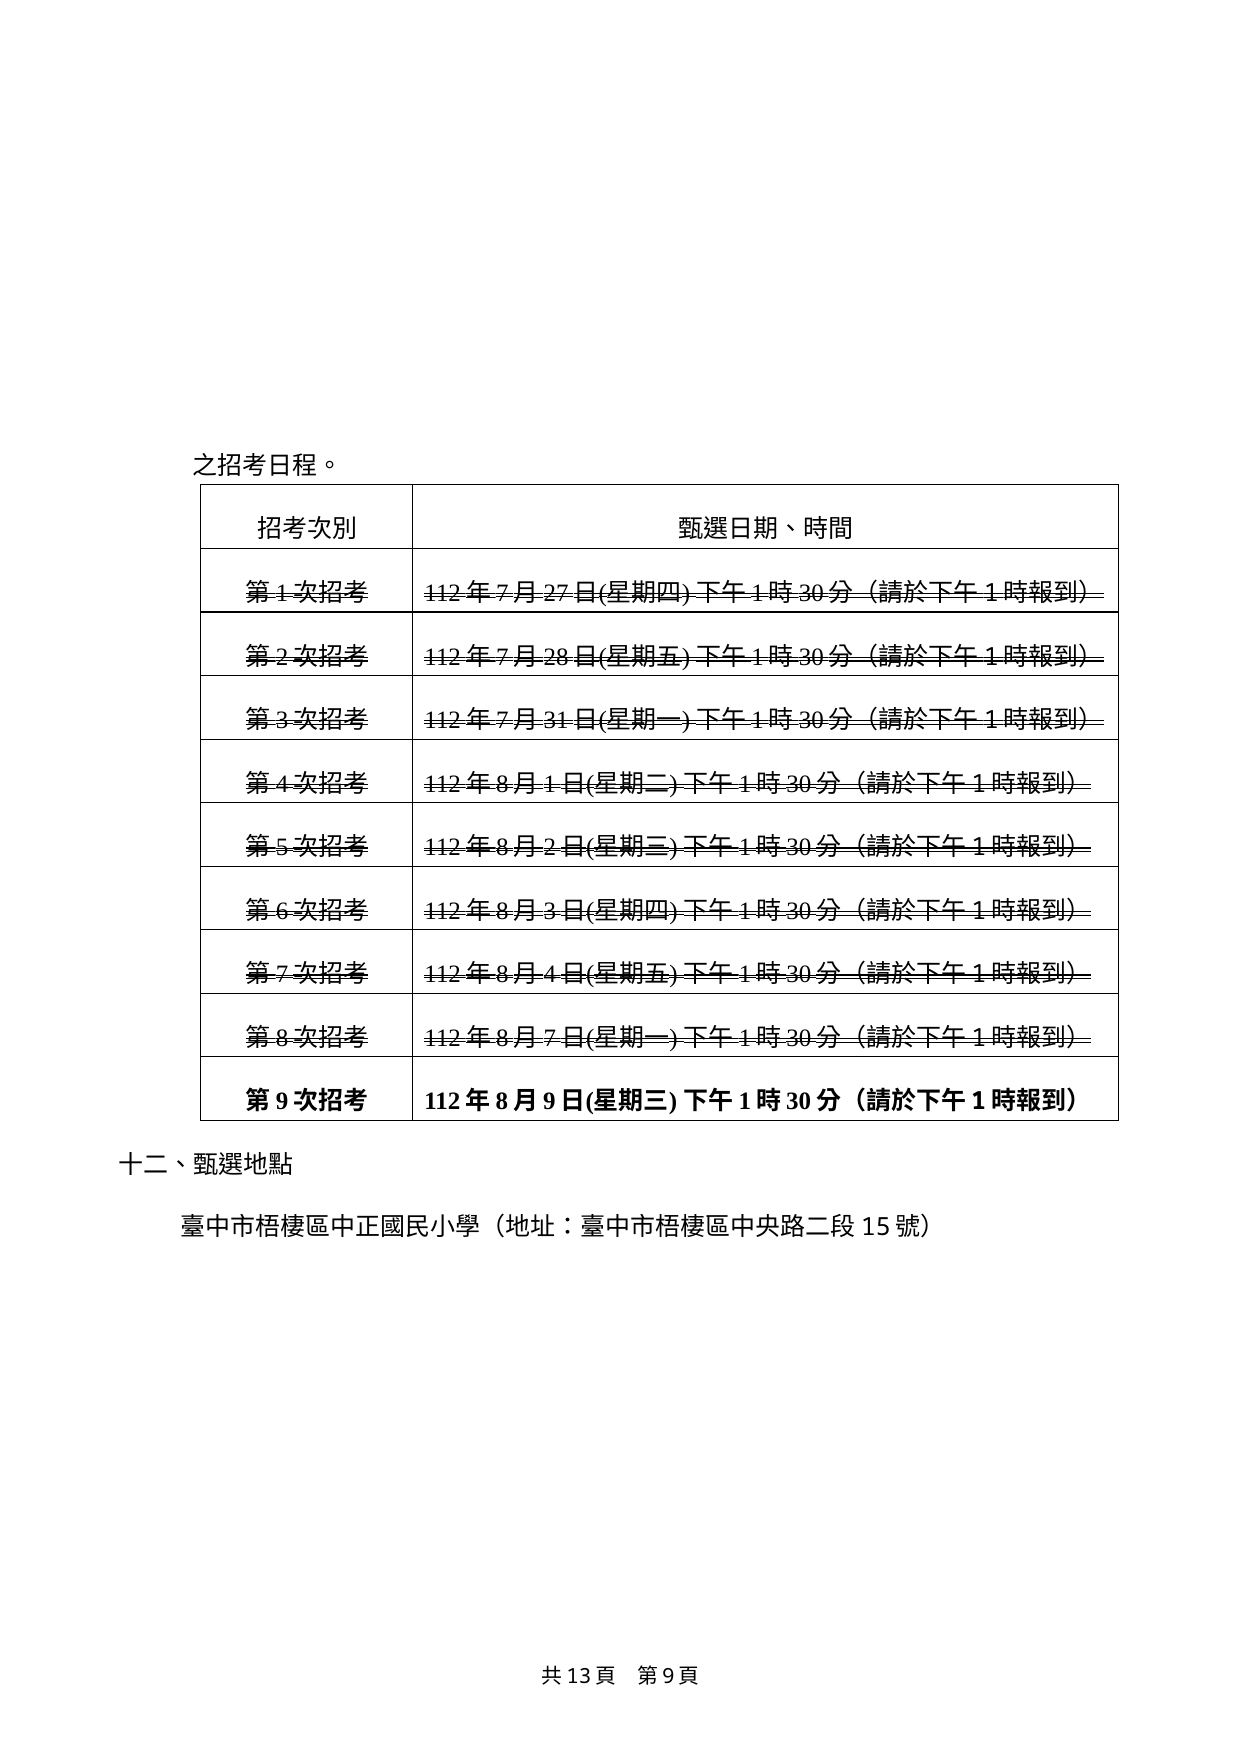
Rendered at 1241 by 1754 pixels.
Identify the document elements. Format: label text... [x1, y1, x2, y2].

table_header 招考次別 [201, 485, 412, 548]
table_cell 112年8月4日(星期五) 下午1時30分（請於下午1時報到） [413, 930, 1118, 993]
table_cell 第4次招考 [201, 740, 412, 802]
table_cell 第1次招考 [201, 549, 412, 611]
table_cell 112年8月7日(星期一) 下午1時30分（請於下午1時報到） [413, 994, 1118, 1056]
table_cell 112年7月28日(星期五) 下午1時30分（請於下午1時報到） [413, 613, 1118, 675]
table_cell 第9次招考 [201, 1057, 412, 1120]
table_cell 112年8月1日(星期二) 下午1時30分（請於下午1時報到） [413, 740, 1118, 802]
table_cell 第3次招考 [201, 676, 412, 738]
text 十二、甄選地點 [118, 1121, 1122, 1183]
table_cell 112年8月2日(星期三) 下午1時30分（請於下午1時報到） [413, 803, 1118, 866]
table_cell 第6次招考 [201, 867, 412, 929]
text 之招考日程。 [192, 422, 1122, 484]
table_cell 第5次招考 [201, 803, 412, 866]
table_cell 112年7月27日(星期四) 下午1時30分（請於下午1時報到） [413, 549, 1118, 611]
table_cell 第7次招考 [201, 930, 412, 993]
text 臺中市梧棲區中正國民小學（地址：臺中市梧棲區中央路二段15號） [181, 1183, 1122, 1246]
table_cell 第2次招考 [201, 613, 412, 675]
table_cell 第8次招考 [201, 994, 412, 1056]
table_header 甄選日期、時間 [413, 485, 1118, 548]
table_cell 112年7月31日(星期一) 下午1時30分（請於下午1時報到） [413, 676, 1118, 738]
table_cell 112年8月3日(星期四) 下午1時30分（請於下午1時報到） [413, 867, 1118, 929]
table_cell 112年8月9日(星期三) 下午1時30分（請於下午1時報到） [413, 1057, 1118, 1120]
